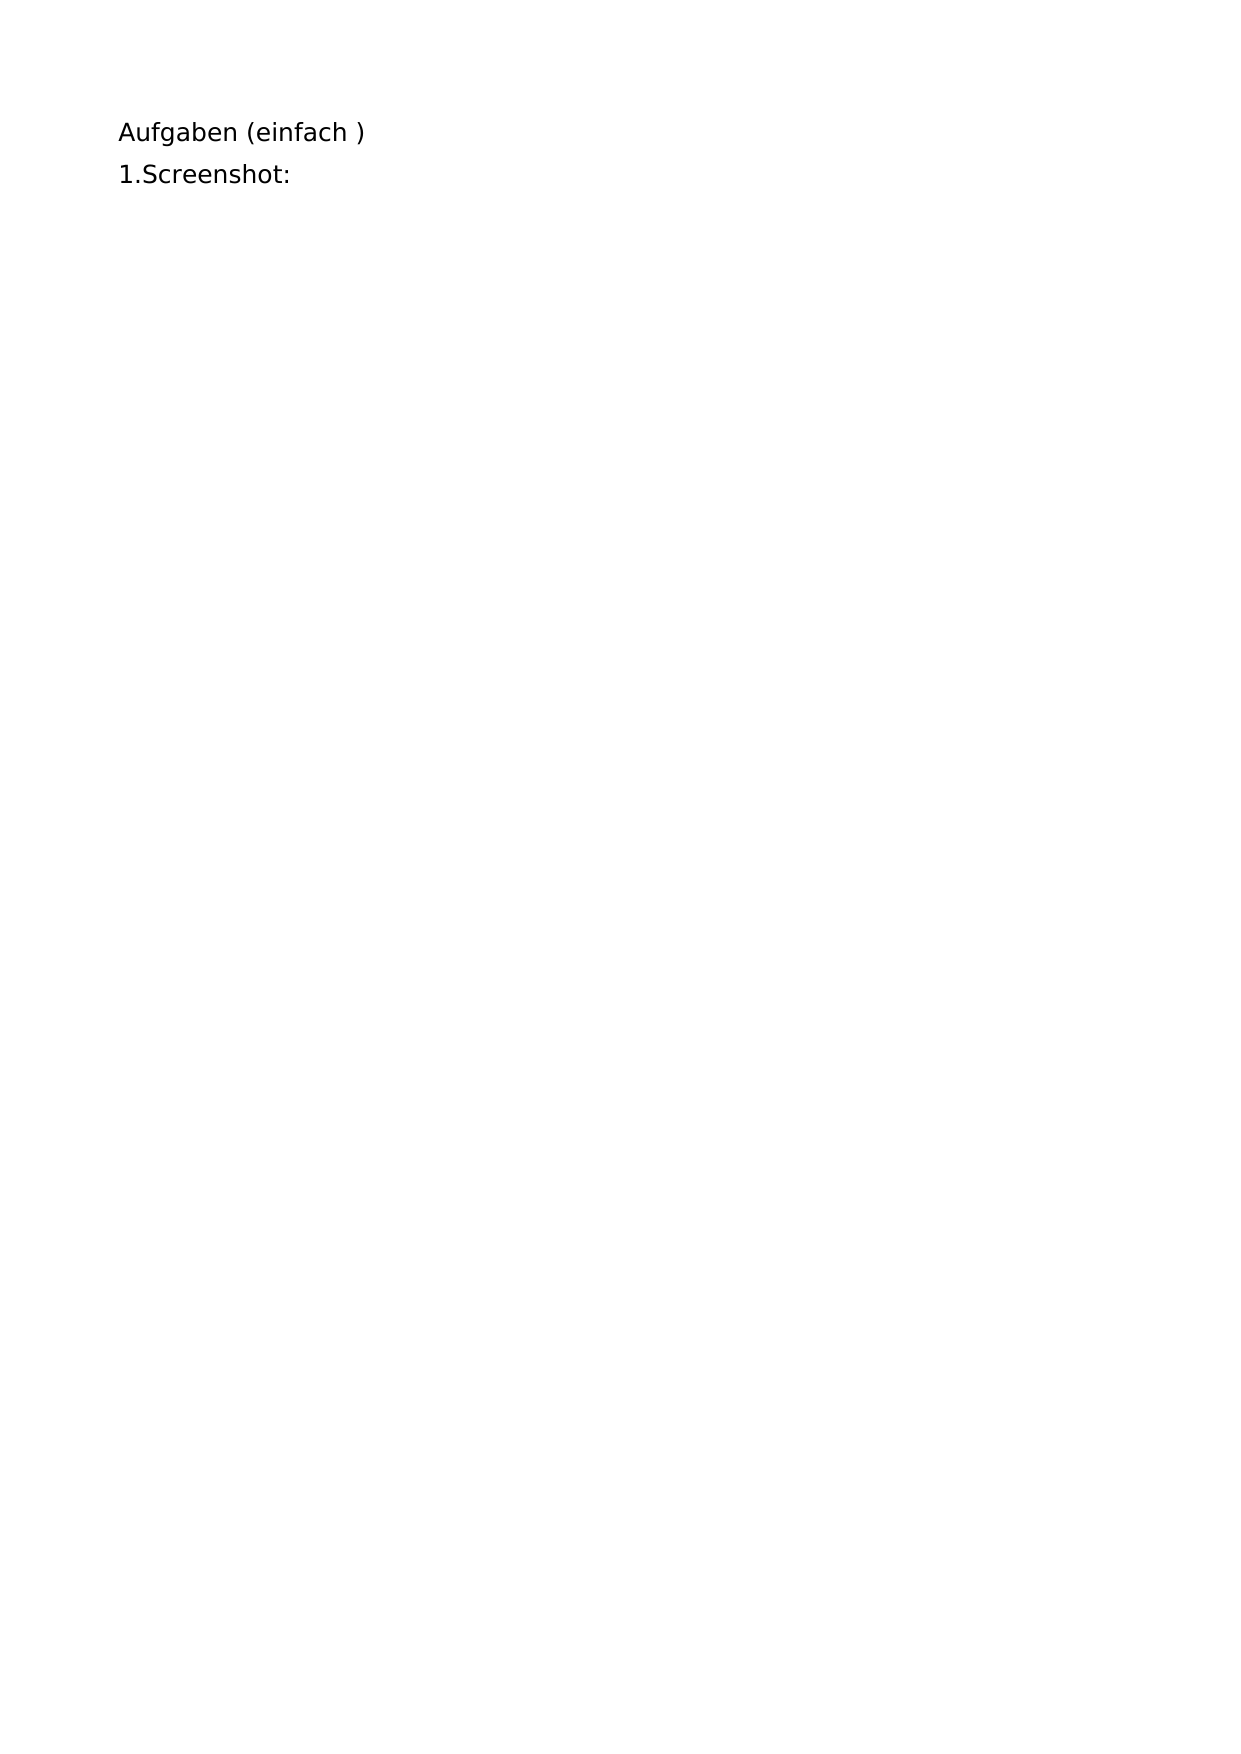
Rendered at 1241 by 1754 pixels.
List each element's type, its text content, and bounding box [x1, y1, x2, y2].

text 1.Screenshot: [118, 160, 1122, 189]
text Aufgaben (einfach ) [118, 118, 1122, 147]
